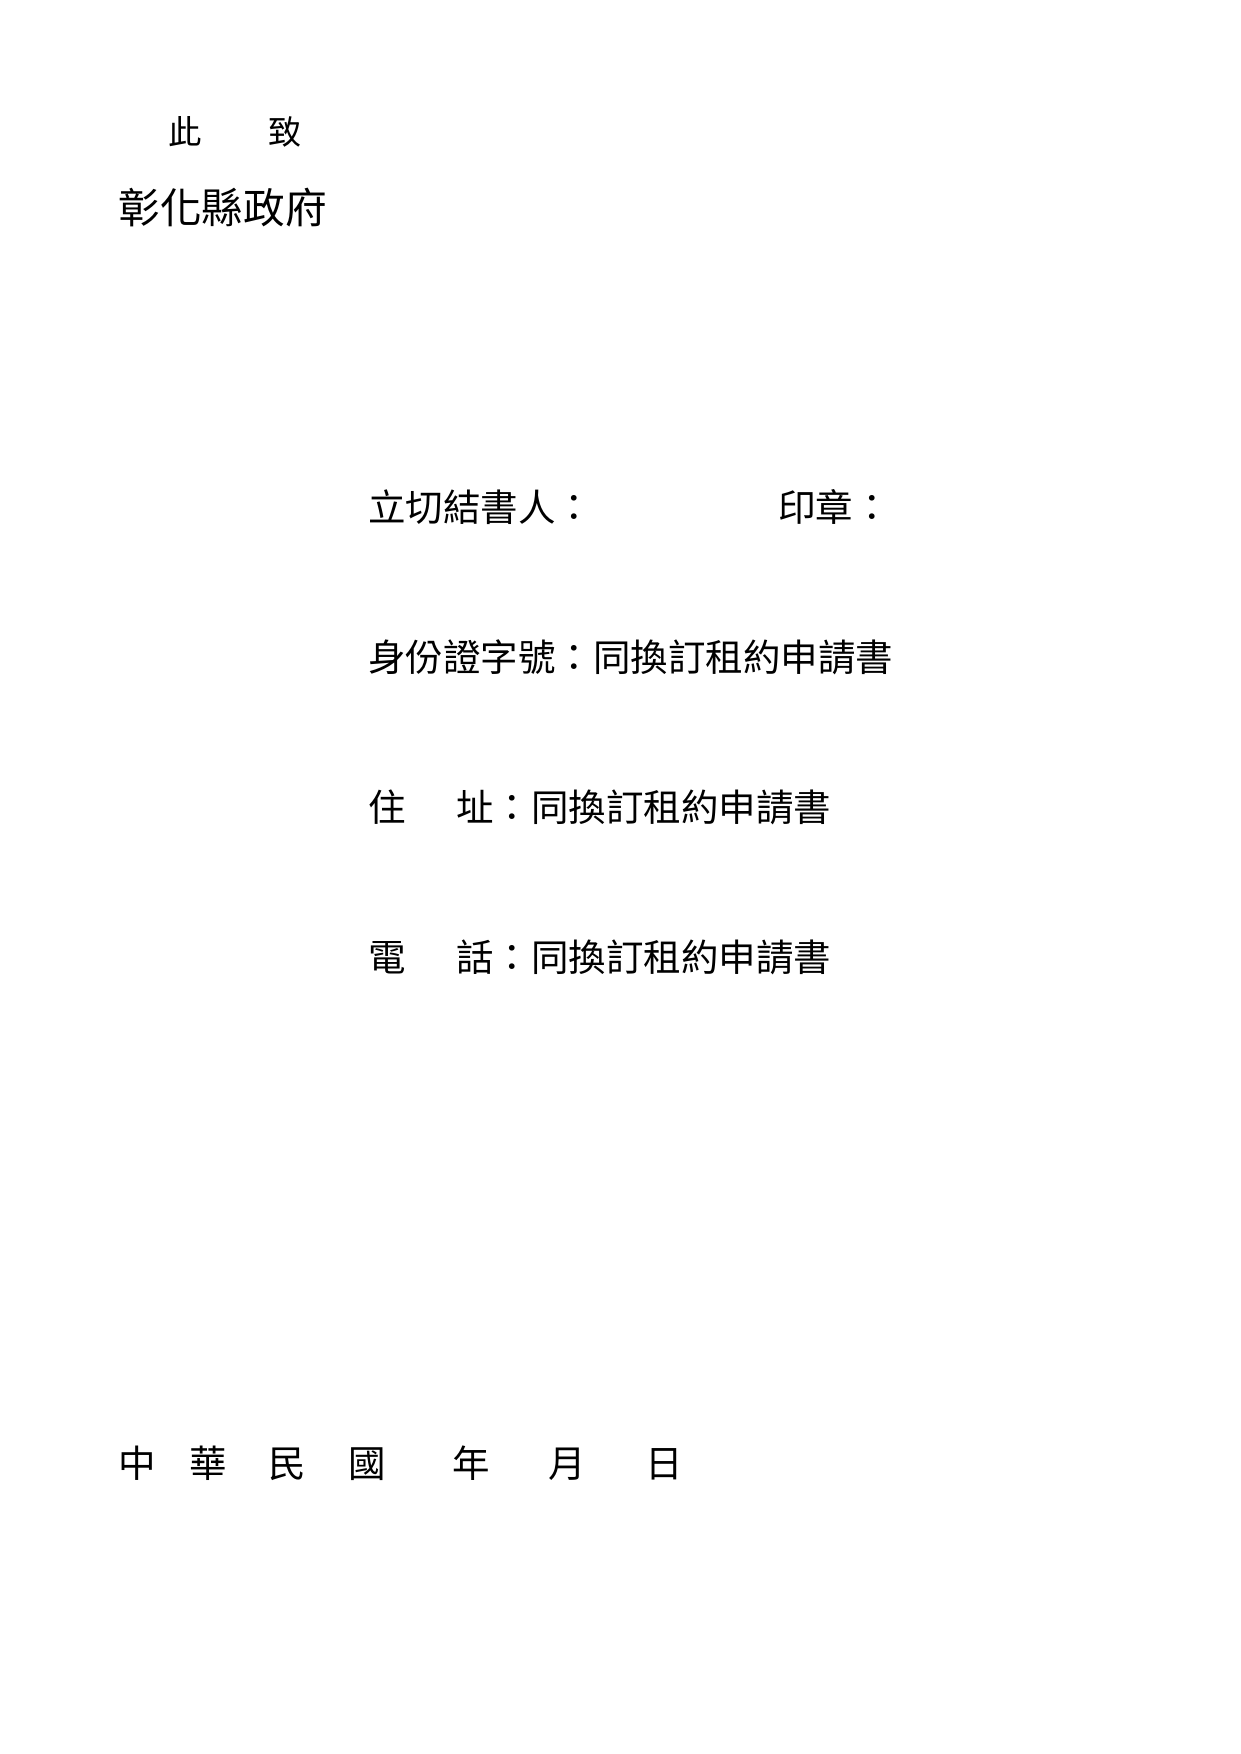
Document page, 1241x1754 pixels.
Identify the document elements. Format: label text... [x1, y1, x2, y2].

text 身份證字號：同換訂租約申請書 [318, 617, 1152, 692]
text 立切結書人： 印章： [318, 467, 1152, 542]
text 彰化縣政府 [118, 167, 1152, 242]
text 電 話：同換訂租約申請書 [318, 917, 1152, 992]
text 此 致 [118, 92, 1152, 167]
text 住 址：同換訂租約申請書 [318, 767, 1152, 842]
text 中 華 民 國 年 月 日 [118, 1424, 1152, 1499]
